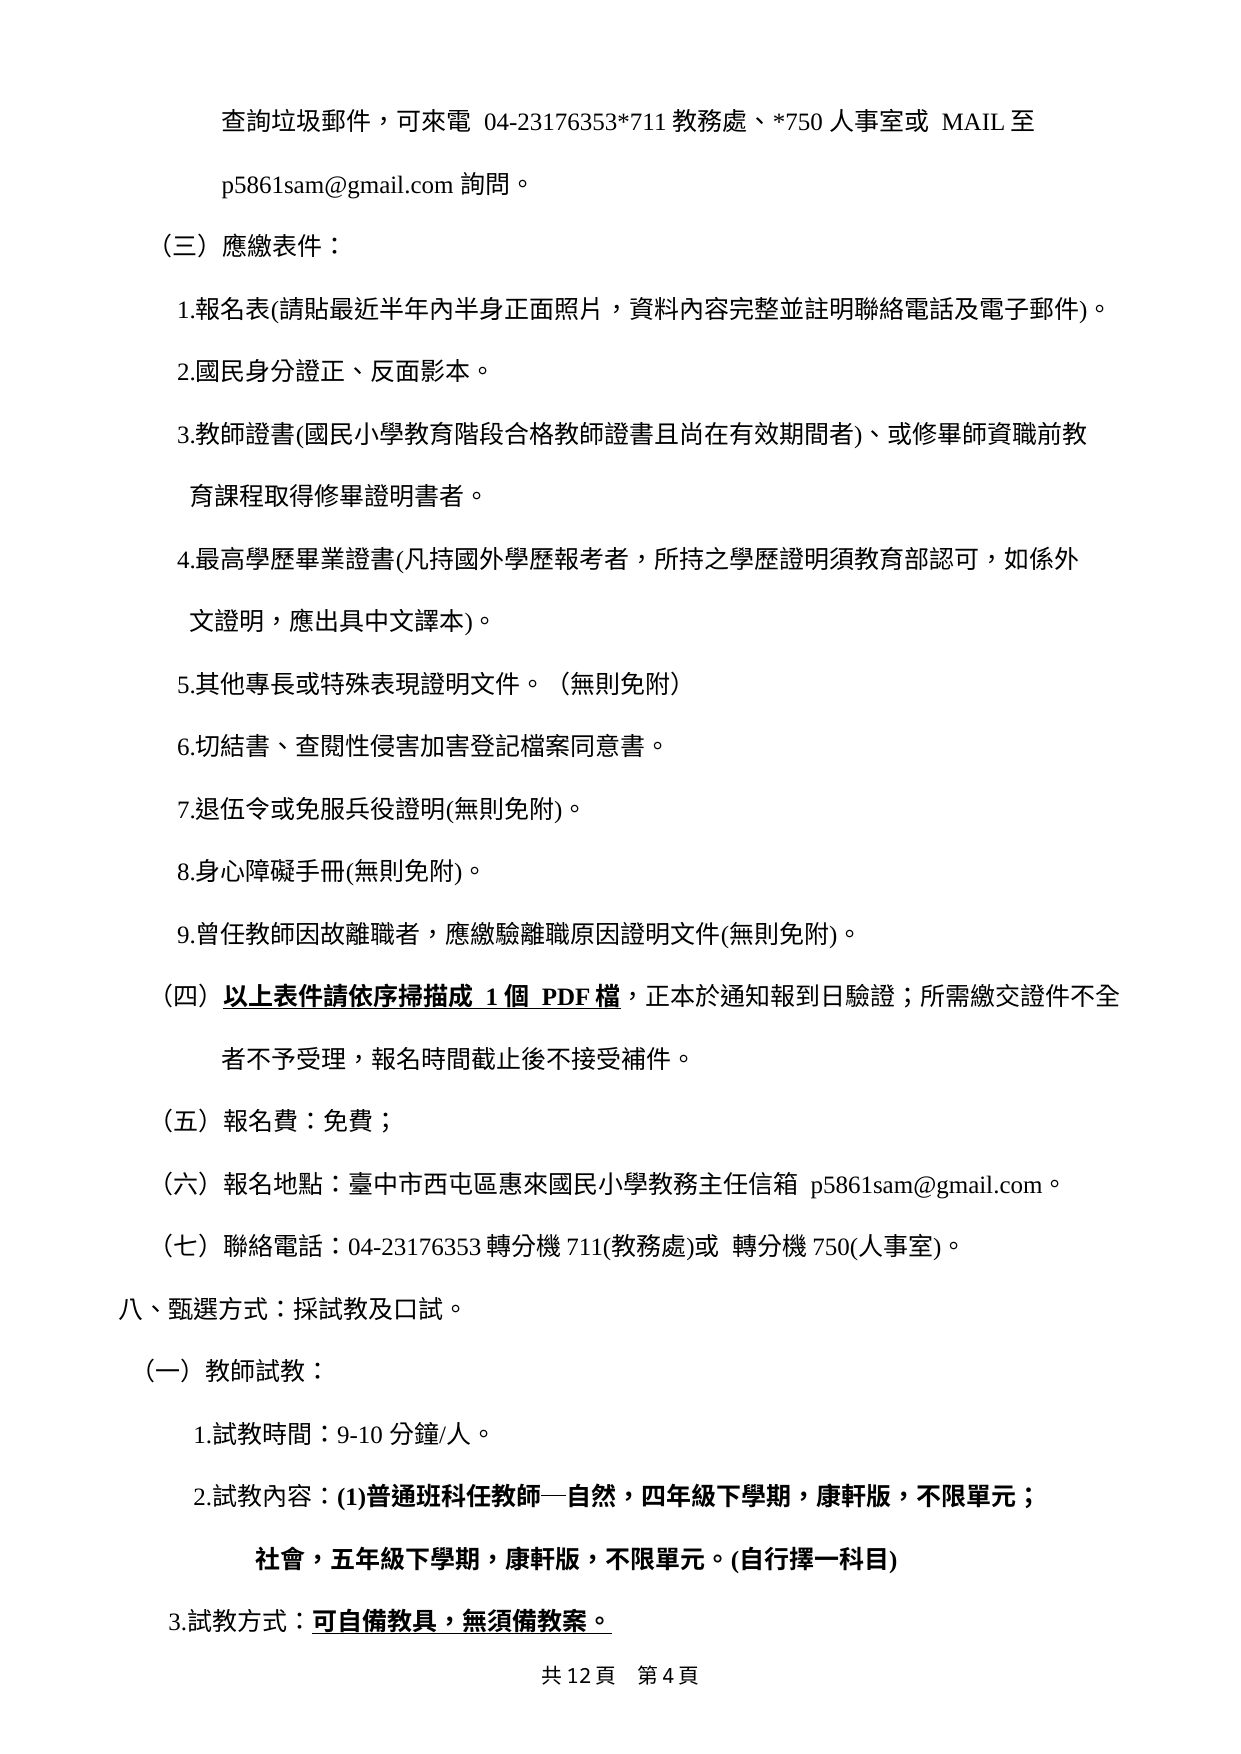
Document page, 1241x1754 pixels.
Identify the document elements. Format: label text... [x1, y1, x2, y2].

text 查詢垃圾郵件，可來電 04-23176353*711 教務處、*750 人事室或 MAIL 至 p5861sam@gmail.com 詢問。 [148, 78, 1122, 203]
text 八、甄選方式：採試教及口試。 [118, 1266, 1122, 1328]
text 社會，五年級下學期，康軒版，不限單元。(自行擇一科目) [118, 1516, 1122, 1578]
text （四）以上表件請依序掃描成 1 個 PDF 檔，正本於通知報到日驗證；所需繳交證件不全者不予受理，報名時間截止後不接受補件。 [148, 953, 1122, 1078]
text （六）報名地點：臺中市西屯區惠來國民小學教務主任信箱 p5861sam@gmail.com。 [148, 1141, 1122, 1203]
text （七）聯絡電話：04-23176353轉分機711(教務處)或 轉分機750(人事室)。 [148, 1203, 1122, 1266]
text （一）教師試教： 1.試教時間：9-10 分鐘/人。 2.試教內容：(1)普通班科任教師─自然，四年級下學期，康軒版，不限單元； [118, 1328, 1122, 1516]
text （三）應繳表件： 1.報名表(請貼最近半年內半身正面照片，資料內容完整並註明聯絡電話及電子郵件)。 2.國民身分證正、反面影本。 3.教師證書(國民小學教育階段合格教師證書且尚在有效期間者)、或修畢師資職前教 育課程取得修畢證明書者。 4.最高學歷畢業證書(凡持國外學歷報考者，所持之學歷證明須教育部認可，如係外 文證明，應出具中文譯本)。 5.其他專長或特殊表現證明文件。（無則免附） 6.切結書、查閱性侵害加害登記檔案同意書。 7.退伍令或免服兵役證明(無則免附)。 8.身心障礙手冊(無則免附)。 9.曾任教師因故離職者，應繳驗離職原因證明文件(無則免附)。 [147, 203, 1122, 953]
text （五）報名費：免費； [148, 1078, 1122, 1141]
text 3.試教方式：可自備教具，無須備教案。 [118, 1578, 1122, 1641]
